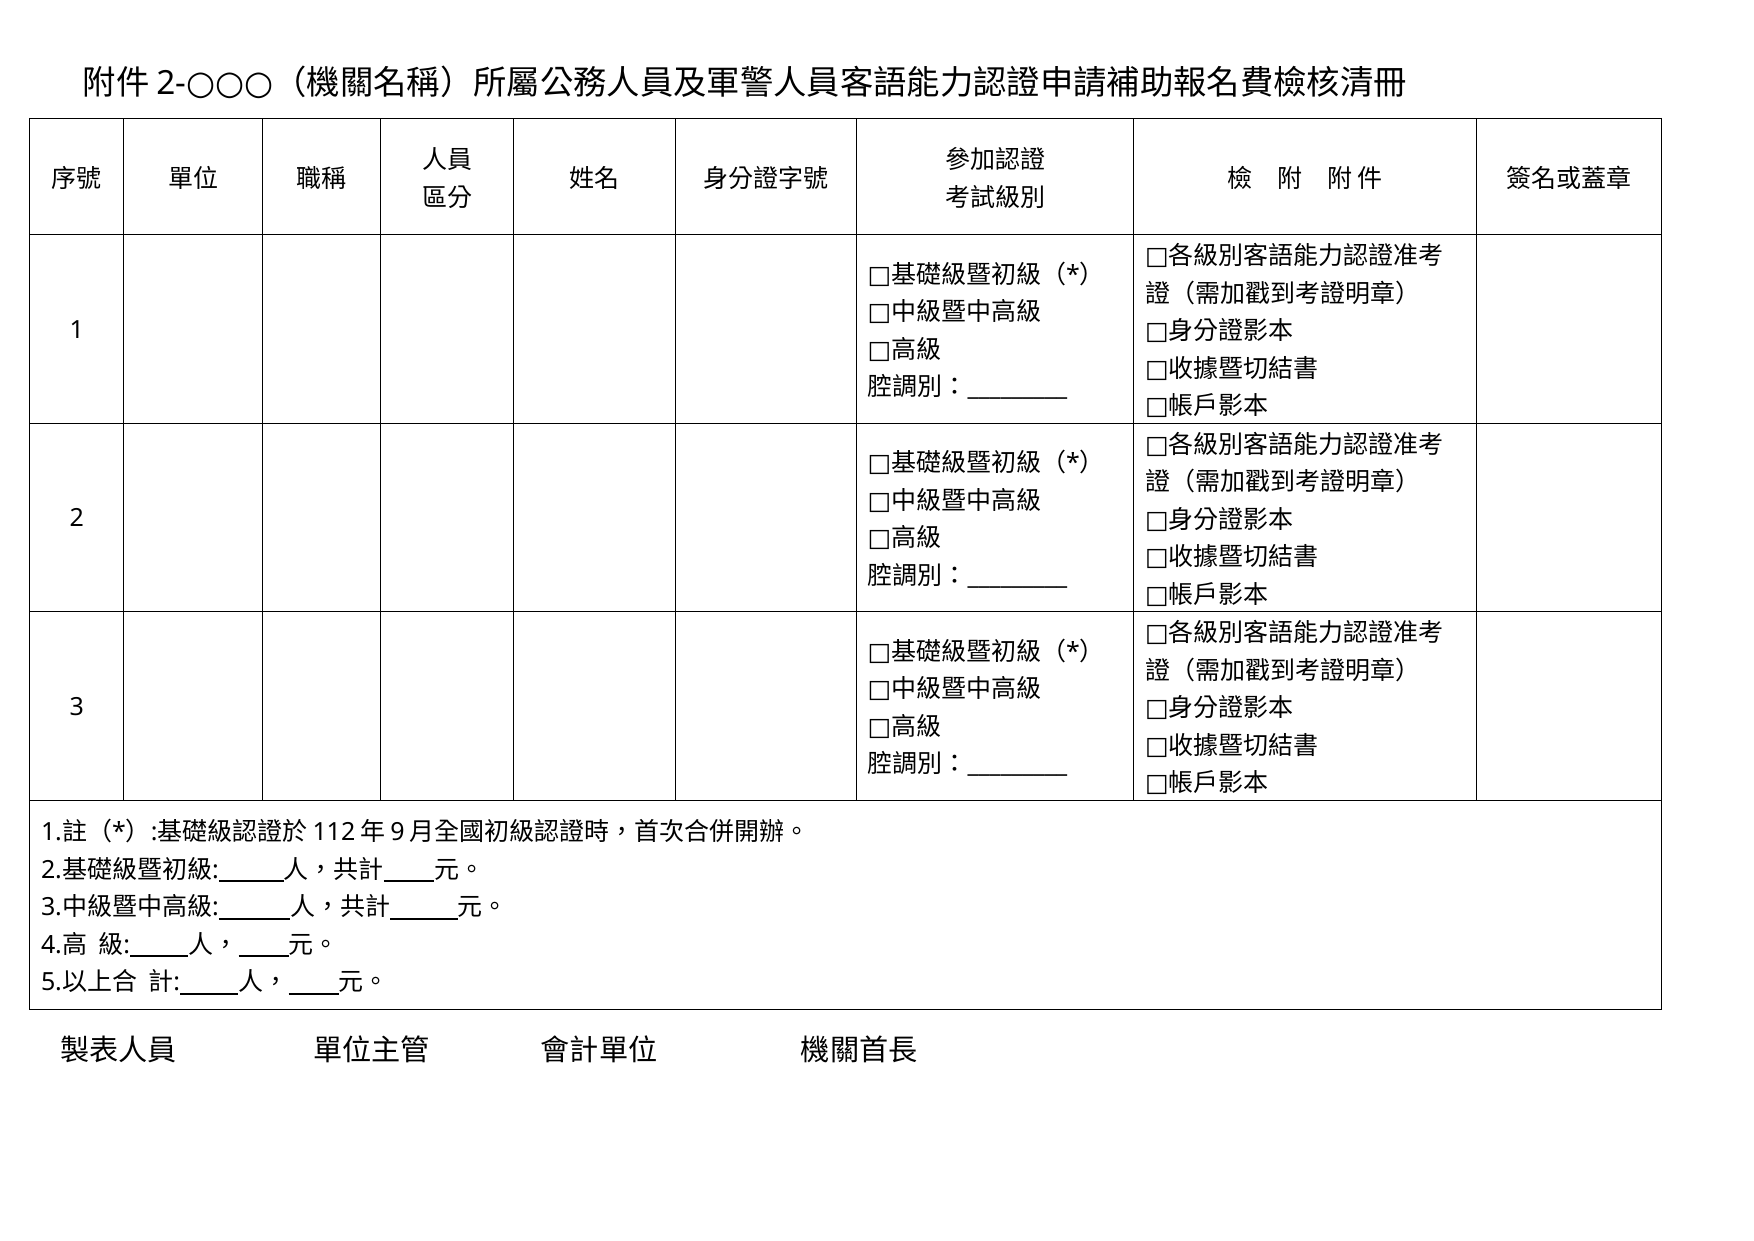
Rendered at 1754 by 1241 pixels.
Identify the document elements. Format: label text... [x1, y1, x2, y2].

table_header 身分證字號 [676, 119, 856, 234]
table_header 姓名 [514, 119, 675, 234]
table_cell □基礎級暨初級（*） □中級暨中高級 □高級 腔調別：_________ [857, 612, 1133, 799]
table_header 簽名或蓋章 [1477, 119, 1661, 234]
table_cell [514, 235, 675, 422]
table_cell [676, 612, 856, 799]
table_cell [124, 612, 262, 799]
table_cell [514, 424, 675, 611]
table_cell [1477, 235, 1661, 422]
table_cell 2 [30, 424, 123, 611]
table_cell 1 [30, 235, 123, 422]
table_cell [676, 424, 856, 611]
table_header 序號 [30, 119, 123, 234]
table_cell [263, 612, 380, 799]
text 製表人員 單位主管 會計單位 機關首長 [29, 1010, 1621, 1085]
table_header 人員 區分 [381, 119, 513, 234]
table_cell [381, 235, 513, 422]
table_cell [514, 612, 675, 799]
table_header 職稱 [263, 119, 380, 234]
table_cell 3 [30, 612, 123, 799]
table_header 參加認證 考試級別 [857, 119, 1133, 234]
table_cell □基礎級暨初級（*） □中級暨中高級 □高級 腔調別：_________ [857, 235, 1133, 422]
table_cell □基礎級暨初級（*） □中級暨中高級 □高級 腔調別：_________ [857, 424, 1133, 611]
table_cell 1.註（*）:基礎級認證於112年9月全國初級認證時，首次合併開辦。 2.基礎級暨初級: 人，共計 元。 3.中級暨中高級: 人，共計 元。 4.高 級: 人， 元。 5.以上合 計: 人， 元。 [30, 801, 1661, 1009]
table_cell [1477, 612, 1661, 799]
table_cell [1477, 424, 1661, 611]
text 附件2-○○○（機關名稱）所屬公務人員及軍警人員客語能力認證申請補助報名費檢核清冊 [29, 43, 1621, 118]
table_cell [124, 235, 262, 422]
table_cell □各級別客語能力認證准考證（需加戳到考證明章） □身分證影本 □收據暨切結書 □帳戶影本 [1134, 235, 1476, 422]
table_cell [263, 235, 380, 422]
table_header 檢 附 附 件 [1134, 119, 1476, 234]
table_cell □各級別客語能力認證准考證（需加戳到考證明章） □身分證影本 □收據暨切結書 □帳戶影本 [1134, 612, 1476, 799]
table_cell [381, 612, 513, 799]
table_cell [124, 424, 262, 611]
table_cell [263, 424, 380, 611]
table_cell [381, 424, 513, 611]
table_cell □各級別客語能力認證准考證（需加戳到考證明章） □身分證影本 □收據暨切結書 □帳戶影本 [1134, 424, 1476, 611]
table_header 單位 [124, 119, 262, 234]
table_cell [676, 235, 856, 422]
